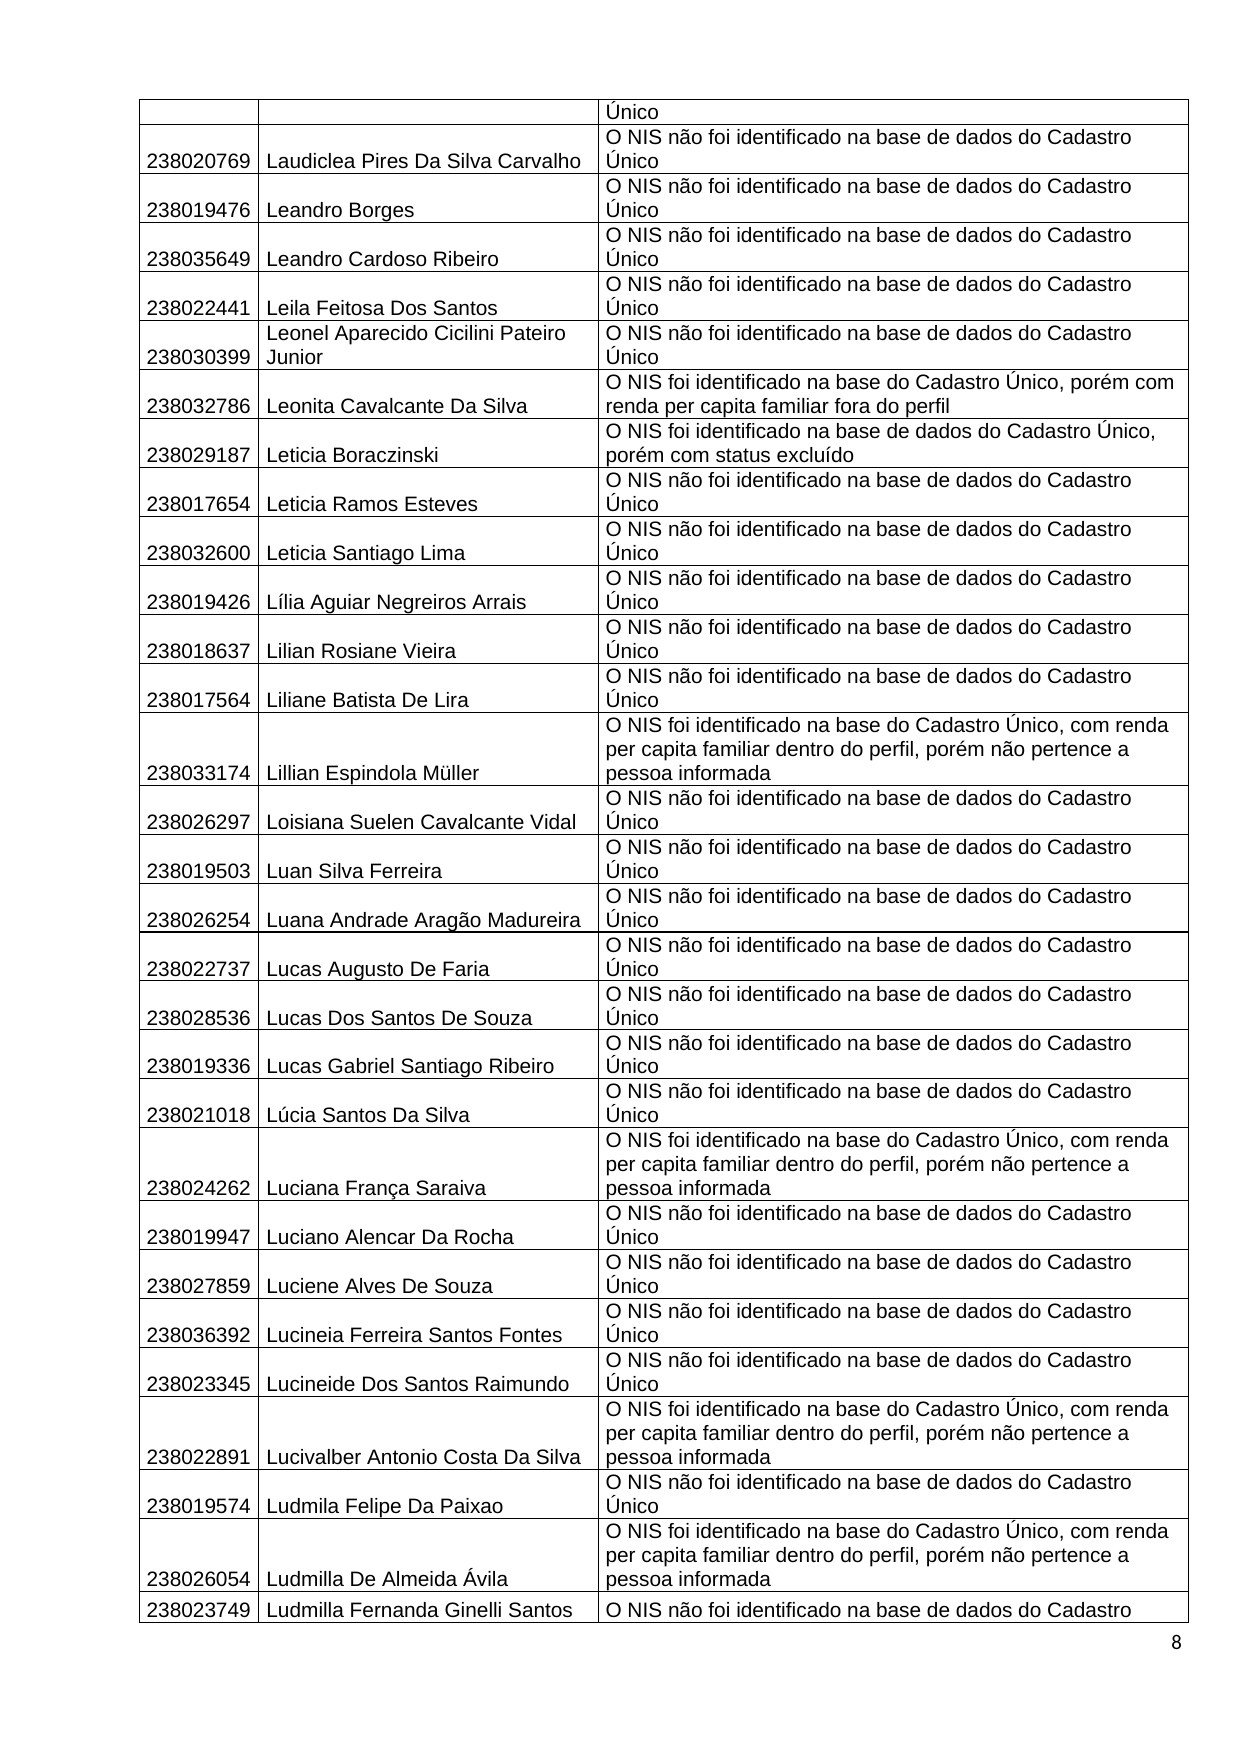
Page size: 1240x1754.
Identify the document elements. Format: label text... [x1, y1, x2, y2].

table_cell Lília Aguiar Negreiros Arrais [259, 566, 598, 614]
table_cell 238033174 [140, 713, 258, 784]
table_cell O NIS não foi identificado na base de dados do Cadastro Único [599, 1348, 1188, 1396]
table_cell 238022891 [140, 1397, 258, 1469]
table_cell 238023749 [140, 1592, 258, 1622]
table_cell O NIS não foi identificado na base de dados do Cadastro Único [599, 1470, 1188, 1518]
table_cell 238026297 [140, 786, 258, 833]
table_cell 238020769 [140, 125, 258, 173]
table_cell O NIS não foi identificado na base de dados do Cadastro Único [599, 981, 1188, 1029]
table_cell Ludmilla Fernanda Ginelli Santos [259, 1592, 598, 1622]
table_cell Leonel Aparecido Cicilini Pateiro Junior [259, 321, 598, 369]
table_cell O NIS foi identificado na base do Cadastro Único, com renda per capita familiar dentro do perfil, porém não pertence a pessoa informada [599, 1519, 1188, 1591]
table_cell Lúcia Santos Da Silva [259, 1079, 598, 1127]
table_cell 238023345 [140, 1348, 258, 1396]
table_cell Lilian Rosiane Vieira [259, 615, 598, 663]
table_cell O NIS não foi identificado na base de dados do Cadastro Único [599, 1201, 1188, 1249]
table_cell Luciana França Saraiva [259, 1128, 598, 1200]
table_cell Luana Andrade Aragão Madureira [259, 884, 598, 931]
table_cell O NIS não foi identificado na base de dados do Cadastro Único [599, 786, 1188, 833]
table_cell O NIS não foi identificado na base de dados do Cadastro Único [599, 223, 1188, 271]
table_cell Luan Silva Ferreira [259, 835, 598, 882]
table_cell Loisiana Suelen Cavalcante Vidal [259, 786, 598, 833]
table_cell Lucas Dos Santos De Souza [259, 981, 598, 1029]
table_cell O NIS não foi identificado na base de dados do Cadastro Único [599, 1030, 1188, 1078]
table_cell 238026254 [140, 884, 258, 931]
table_cell 238026054 [140, 1519, 258, 1591]
table_cell O NIS não foi identificado na base de dados do Cadastro Único [599, 566, 1188, 614]
table_cell 238019947 [140, 1201, 258, 1249]
table_cell 238035649 [140, 223, 258, 271]
table_cell Leandro Borges [259, 174, 598, 222]
table_cell 238019426 [140, 566, 258, 614]
table_cell Único [599, 100, 1188, 124]
table_cell O NIS não foi identificado na base de dados do Cadastro Único [599, 835, 1188, 882]
table_cell 238019503 [140, 835, 258, 882]
table_cell Leticia Ramos Esteves [259, 468, 598, 516]
table_cell O NIS não foi identificado na base de dados do Cadastro Único [599, 468, 1188, 516]
table_cell 238032786 [140, 370, 258, 418]
table_cell 238022441 [140, 272, 258, 320]
table_cell O NIS foi identificado na base do Cadastro Único, com renda per capita familiar dentro do perfil, porém não pertence a pessoa informada [599, 1128, 1188, 1200]
table_cell 238024262 [140, 1128, 258, 1200]
table_cell Ludmilla De Almeida Ávila [259, 1519, 598, 1591]
table_cell 238019336 [140, 1030, 258, 1078]
table_cell 238029187 [140, 419, 258, 467]
table_cell 238036392 [140, 1299, 258, 1347]
table_cell Leila Feitosa Dos Santos [259, 272, 598, 320]
table_cell Liliane Batista De Lira [259, 664, 598, 712]
table_cell Leticia Boraczinski [259, 419, 598, 467]
table_cell O NIS foi identificado na base de dados do Cadastro Único, porém com status excluído [599, 419, 1188, 467]
table_cell Lucineia Ferreira Santos Fontes [259, 1299, 598, 1347]
table_cell 238019574 [140, 1470, 258, 1518]
table_cell O NIS foi identificado na base do Cadastro Único, porém com renda per capita familiar fora do perfil [599, 370, 1188, 418]
table_cell O NIS foi identificado na base do Cadastro Único, com renda per capita familiar dentro do perfil, porém não pertence a pessoa informada [599, 1397, 1188, 1469]
table_cell O NIS não foi identificado na base de dados do Cadastro Único [599, 125, 1188, 173]
table_cell O NIS não foi identificado na base de dados do Cadastro Único [599, 272, 1188, 320]
table_cell 238030399 [140, 321, 258, 369]
table_cell 238021018 [140, 1079, 258, 1127]
table_cell Lillian Espindola Müller [259, 713, 598, 784]
table_cell [259, 100, 598, 124]
table_cell Leandro Cardoso Ribeiro [259, 223, 598, 271]
table_cell O NIS não foi identificado na base de dados do Cadastro Único [599, 1250, 1188, 1298]
table_cell O NIS não foi identificado na base de dados do Cadastro Único [599, 664, 1188, 712]
table_cell 238017564 [140, 664, 258, 712]
table_cell 238018637 [140, 615, 258, 663]
table_cell 238032600 [140, 517, 258, 565]
table_cell Lucivalber Antonio Costa Da Silva [259, 1397, 598, 1469]
table_cell O NIS não foi identificado na base de dados do Cadastro Único [599, 321, 1188, 369]
table_cell O NIS não foi identificado na base de dados do Cadastro Único [599, 517, 1188, 565]
table_cell O NIS não foi identificado na base de dados do Cadastro Único [599, 884, 1188, 931]
table_cell Leonita Cavalcante Da Silva [259, 370, 598, 418]
table_cell Lucineide Dos Santos Raimundo [259, 1348, 598, 1396]
table_cell 238022737 [140, 933, 258, 980]
table_cell O NIS não foi identificado na base de dados do Cadastro [599, 1592, 1188, 1622]
table_cell 238028536 [140, 981, 258, 1029]
table_cell O NIS não foi identificado na base de dados do Cadastro Único [599, 174, 1188, 222]
table_cell O NIS não foi identificado na base de dados do Cadastro Único [599, 933, 1188, 980]
table_cell [140, 100, 258, 124]
table_cell O NIS não foi identificado na base de dados do Cadastro Único [599, 1299, 1188, 1347]
table_cell Luciano Alencar Da Rocha [259, 1201, 598, 1249]
table_cell Ludmila Felipe Da Paixao [259, 1470, 598, 1518]
table_cell Lucas Gabriel Santiago Ribeiro [259, 1030, 598, 1078]
table_cell 238019476 [140, 174, 258, 222]
table_cell 238027859 [140, 1250, 258, 1298]
table_cell Leticia Santiago Lima [259, 517, 598, 565]
table_cell Laudiclea Pires Da Silva Carvalho [259, 125, 598, 173]
table_cell 238017654 [140, 468, 258, 516]
table_cell O NIS foi identificado na base do Cadastro Único, com renda per capita familiar dentro do perfil, porém não pertence a pessoa informada [599, 713, 1188, 784]
table_cell O NIS não foi identificado na base de dados do Cadastro Único [599, 1079, 1188, 1127]
table_cell O NIS não foi identificado na base de dados do Cadastro Único [599, 615, 1188, 663]
table_cell Luciene Alves De Souza [259, 1250, 598, 1298]
table_cell Lucas Augusto De Faria [259, 933, 598, 980]
